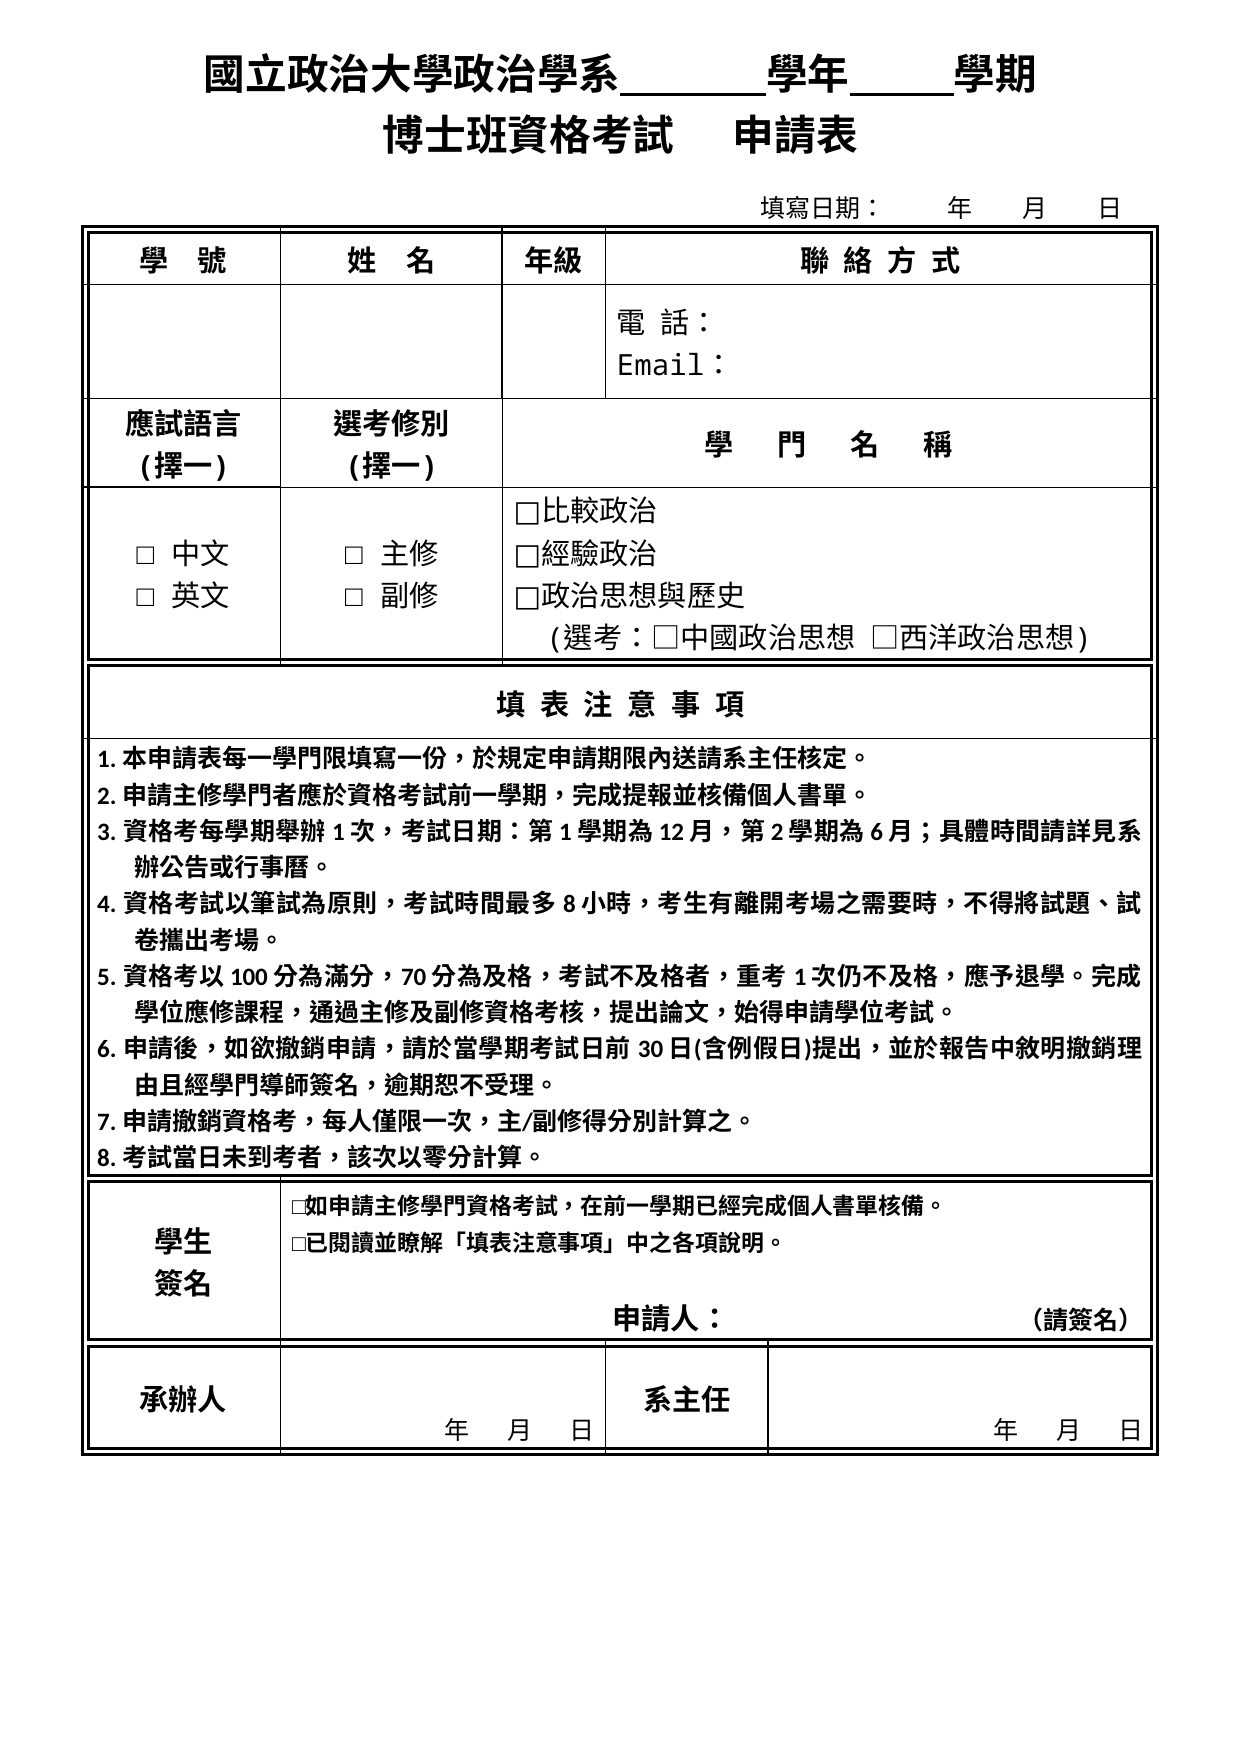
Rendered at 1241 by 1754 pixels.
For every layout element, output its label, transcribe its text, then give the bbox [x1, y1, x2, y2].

table_cell 學 門 名 稱 [503, 399, 1150, 486]
table_cell 學生 簽名 [86, 1174, 280, 1338]
table_header 聯 絡 方 式 [606, 228, 1154, 284]
table_cell 系主任 [606, 1348, 767, 1447]
table_cell [90, 285, 280, 398]
table_cell [281, 285, 501, 398]
table_cell □比較政治 □經驗政治 □政治思想與歷史 (選考：□中國政治思想 □西洋政治思想) [503, 488, 1150, 657]
table_cell 填 表 注 意 事 項 [503, 658, 1154, 738]
table_header 學 號 [86, 228, 280, 284]
table_cell 1. 本申請表每一學門限填寫一份，於規定申請期限內送請系主任核定。 2. 申請主修學門者應於資格考試前一學期，完成提報並核備個人書單。 3. 資格考每學期舉辦1次，考試日期：第1學期為12月，第2學期為6月；具體時間請詳見系辦公告或行事曆。 4. 資格考試以筆試為原則，考試時間最多8小時，考生有離開考場之需要時，不得將試題、試卷攜出考場。 5. 資格考以100分為滿分，70分為及格，考試不及格者，重考1次仍不及格，應予退學。完成學位應修課程，通過主修及副修資格考核，提出論文，始得申請學位考試。 6. 申請後，如欲撤銷申請，請於當學期考試日前30日(含例假日)提出，並於報告中敘明撤銷理由且經學門導師簽名，逾期恕不受理。 7. 申請撤銷資格考，每人僅限一次，主/副修得分別計算之。 8. 考試當日未到考者，該次以零分計算。 [90, 739, 1150, 1174]
text 國立政治大學政治學系 學年 學期 [118, 41, 1122, 102]
table_cell 填 表 注 意 事 項 [90, 667, 1150, 738]
table_cell 填 表 注 意 事 項 [86, 658, 280, 738]
table_header 年級 [503, 234, 605, 284]
table_cell 應試語言 (擇一) [90, 399, 280, 486]
table_cell □如申請主修學門資格考試，在前一學期已經完成個人書單核備。 □已閱讀並瞭解「填表注意事項」中之各項說明。 申請人： （請簽名） [281, 1174, 1154, 1338]
table_cell [281, 1341, 605, 1345]
table_cell 年 月 日 [769, 1338, 1154, 1447]
table_cell □ 主修 □ 副修 [281, 488, 502, 657]
text 填寫日期： 年 月 日 [118, 187, 1122, 225]
table_cell 選考修別 (擇一) [281, 399, 502, 486]
table_cell □ 中文 □ 英文 [90, 488, 280, 657]
table_cell 電 話： Email： [606, 285, 1150, 398]
table_header 姓 名 [281, 234, 501, 284]
table_cell 承辦人 [86, 1338, 280, 1447]
table_cell [606, 1341, 767, 1345]
table_cell 年 月 日 [281, 1348, 605, 1447]
text 博士班資格考試 申請表 [118, 102, 1122, 162]
table_cell [503, 285, 605, 398]
